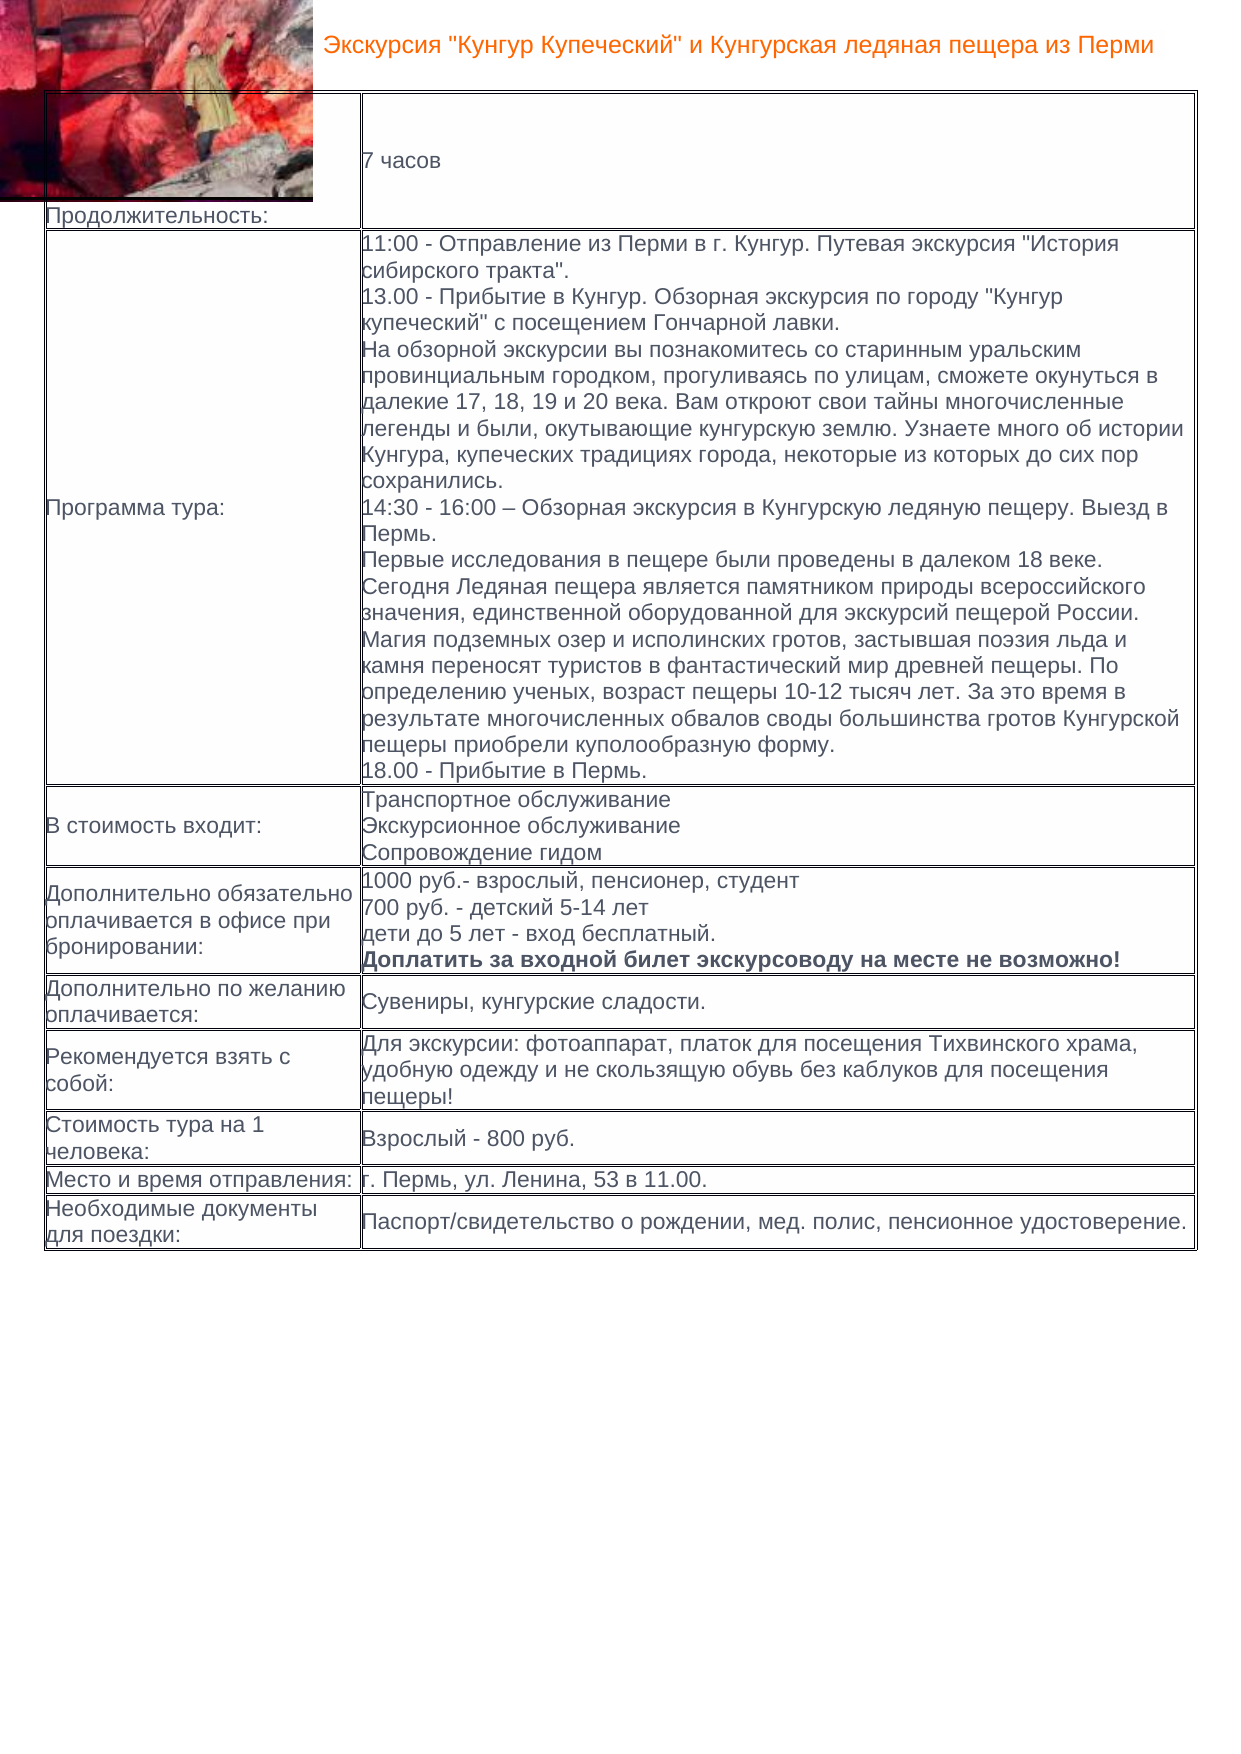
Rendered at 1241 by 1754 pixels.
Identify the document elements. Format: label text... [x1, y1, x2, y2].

table_cell Взрослый - 800 руб. [363, 1112, 1194, 1164]
table_cell 1000 руб.- взрослый, пенсионер, студент 700 руб. - детский 5-14 лет дети до 5 лет - вход бесплатный. Доплатить за входной билет экскурсоводу на месте не возможно! [363, 868, 1194, 973]
table_cell г. Пермь, ул. Ленина, 53 в 11.00. [363, 1167, 1194, 1193]
table_header Продолжительность: [47, 94, 360, 228]
table_cell Стоимость тура на 1 человека: [47, 1112, 360, 1164]
table_cell Место и время отправления: [47, 1167, 360, 1193]
table_header 7 часов [363, 94, 1194, 228]
table_cell Дополнительно обязательно оплачивается в офисе при бронировании: [47, 868, 360, 973]
table_cell Необходимые документы для поездки: [47, 1196, 360, 1248]
text Экскурсия "Кунгур Купеческий" и Кунгурская ледяная пещера из Перми [313, 30, 1165, 59]
table_cell Транспортное обслуживание Экскурсионное обслуживание Сопровождение гидом [363, 787, 1194, 865]
table_cell 11:00 - Отправление из Перми в г. Кунгур. Путевая экскурсия "История сибирского тракта". 13.00 - Прибытие в Кунгур. Обзорная экскурсия по городу "Кунгур купеческий" с посещением Гончарной лавки. На обзорной экскурсии вы познакомитесь со старинным уральским провинциальным городком, прогуливаясь по улицам, сможете окунуться в далекие 17, 18, 19 и 20 века. Вам откроют свои тайны многочисленные легенды и были, окутывающие кунгурскую землю. Узнаете много об истории Кунгура, купеческих традициях города, некоторые из которых до сих пор сохранились. 14:30 - 16:00 – Обзорная экскурсия в Кунгурскую ледяную пещеру. Выезд в Пермь. Первые исследования в пещере были проведены в далеком 18 веке. Сегодня Ледяная пещера является памятником природы всероссийского значения, единственной оборудованной для экскурсий пещерой России. Магия подземных озер и исполинских гротов, застывшая поэзия льда и камня переносят туристов в фантастический мир древней пещеры. По определению ученых, возраст пещеры 10-12 тысяч лет. За это время в результате многочисленных обвалов своды большинства гротов Кунгурской пещеры приобрели куполообразную форму. 18.00 - Прибытие в Пермь. [363, 231, 1194, 784]
table_cell Паспорт/свидетельство о рождении, мед. полис, пенсионное удостоверение. [363, 1196, 1194, 1248]
table_cell Для экскурсии: фотоаппарат, платок для посещения Тихвинского храма, удобную одежду и не скользящую обувь без каблуков для посещения пещеры! [363, 1031, 1194, 1109]
picture [47, 94, 313, 202]
picture [0, 0, 313, 202]
table_cell Рекомендуется взять с собой: [47, 1031, 360, 1109]
table_cell Программа тура: [47, 231, 360, 784]
table_cell В стоимость входит: [47, 787, 360, 865]
table_cell Сувениры, кунгурские сладости. [363, 976, 1194, 1028]
table_cell Дополнительно по желанию оплачивается: [47, 976, 360, 1028]
